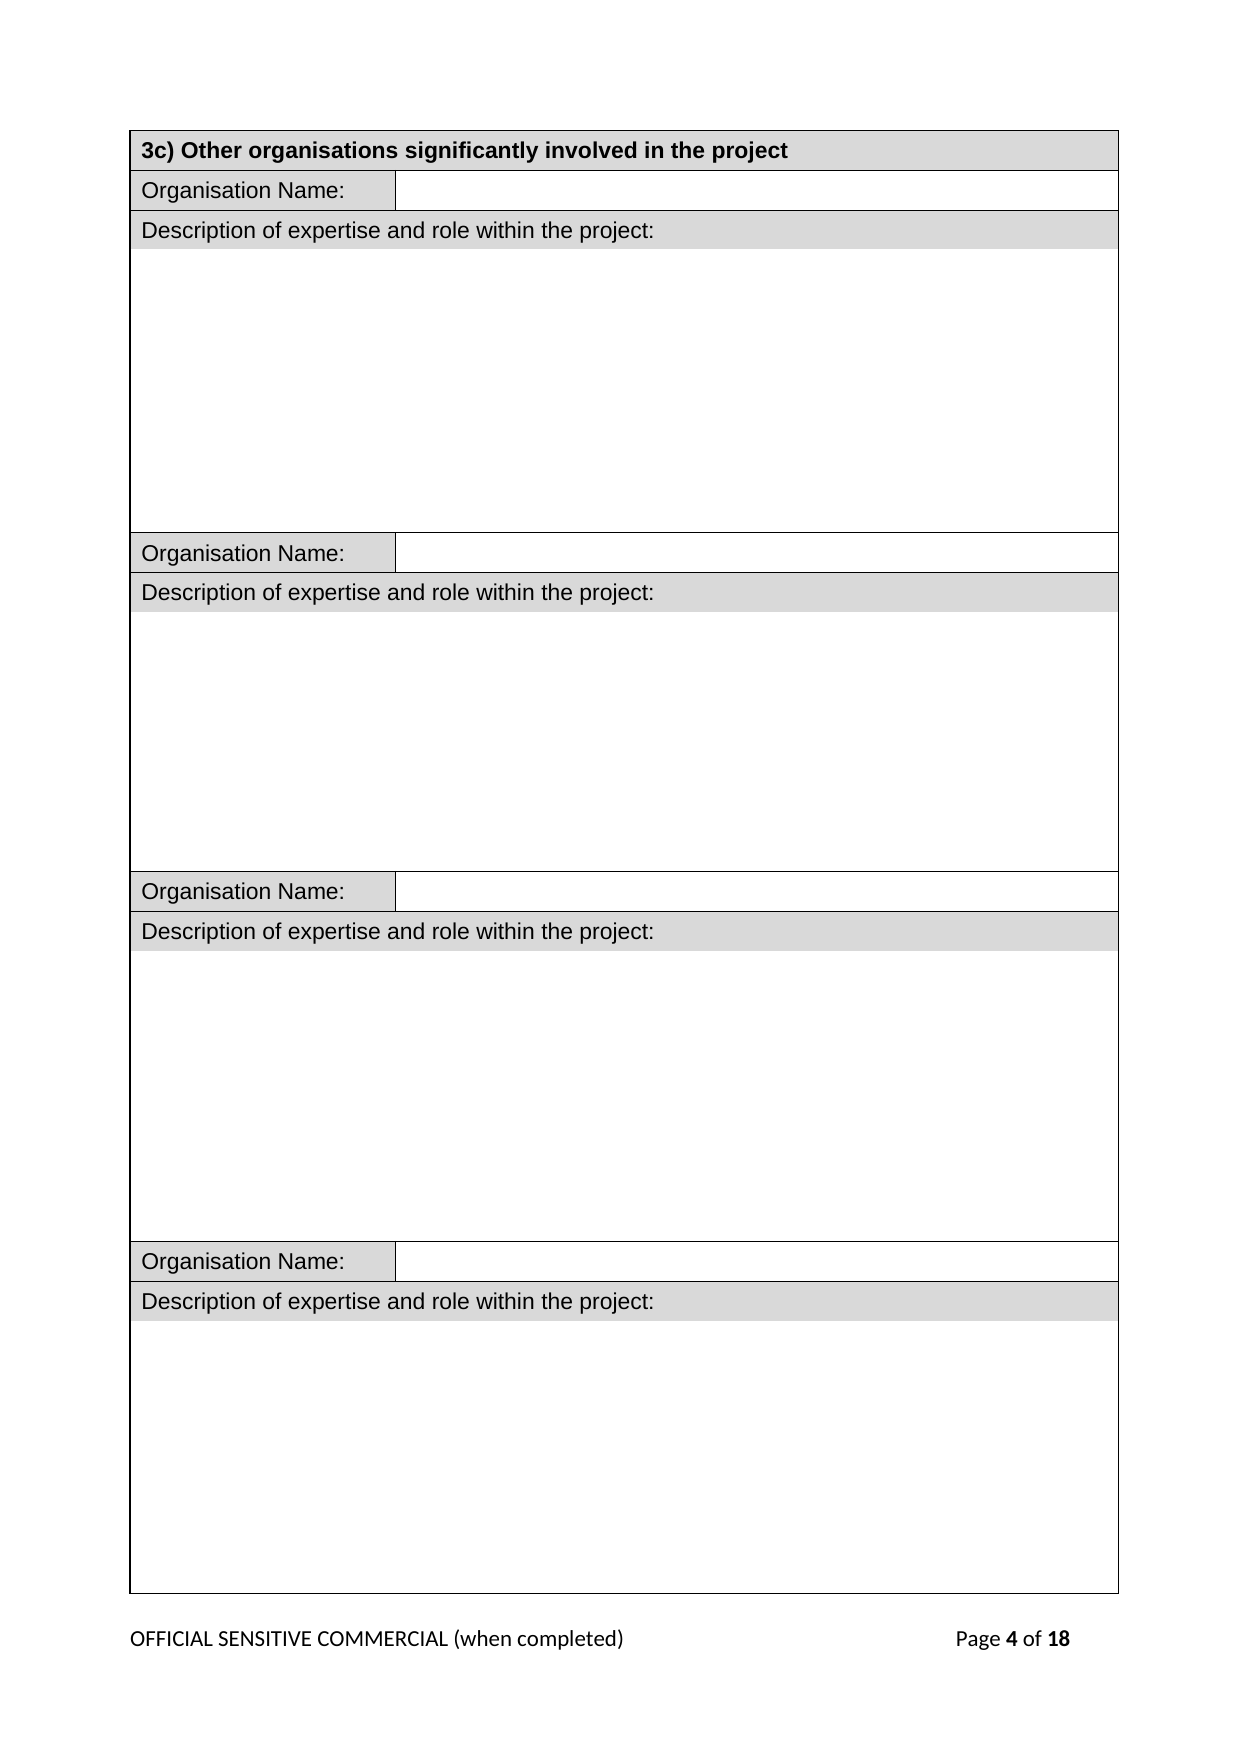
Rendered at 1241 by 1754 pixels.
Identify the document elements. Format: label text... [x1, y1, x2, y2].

table_cell [396, 1242, 1118, 1281]
table_header 3c) Other organisations significantly involved in the project [131, 131, 1118, 170]
table_cell [396, 533, 1118, 572]
table_cell Organisation Name: [131, 872, 395, 911]
table_cell Description of expertise and role within the project: [131, 211, 1118, 249]
table_cell [131, 250, 1118, 532]
table_cell Organisation Name: [131, 533, 395, 572]
table_cell [131, 951, 1118, 1241]
table_cell Description of expertise and role within the project: [131, 573, 1118, 612]
table_cell Description of expertise and role within the project: [131, 912, 1118, 951]
table_cell Organisation Name: [131, 171, 395, 210]
table_cell [131, 612, 1118, 871]
table_cell Description of expertise and role within the project: [131, 1282, 1118, 1321]
table_cell [396, 171, 1118, 210]
table_cell [131, 1321, 1118, 1592]
table_cell [396, 872, 1118, 911]
table_cell Organisation Name: [131, 1242, 395, 1281]
